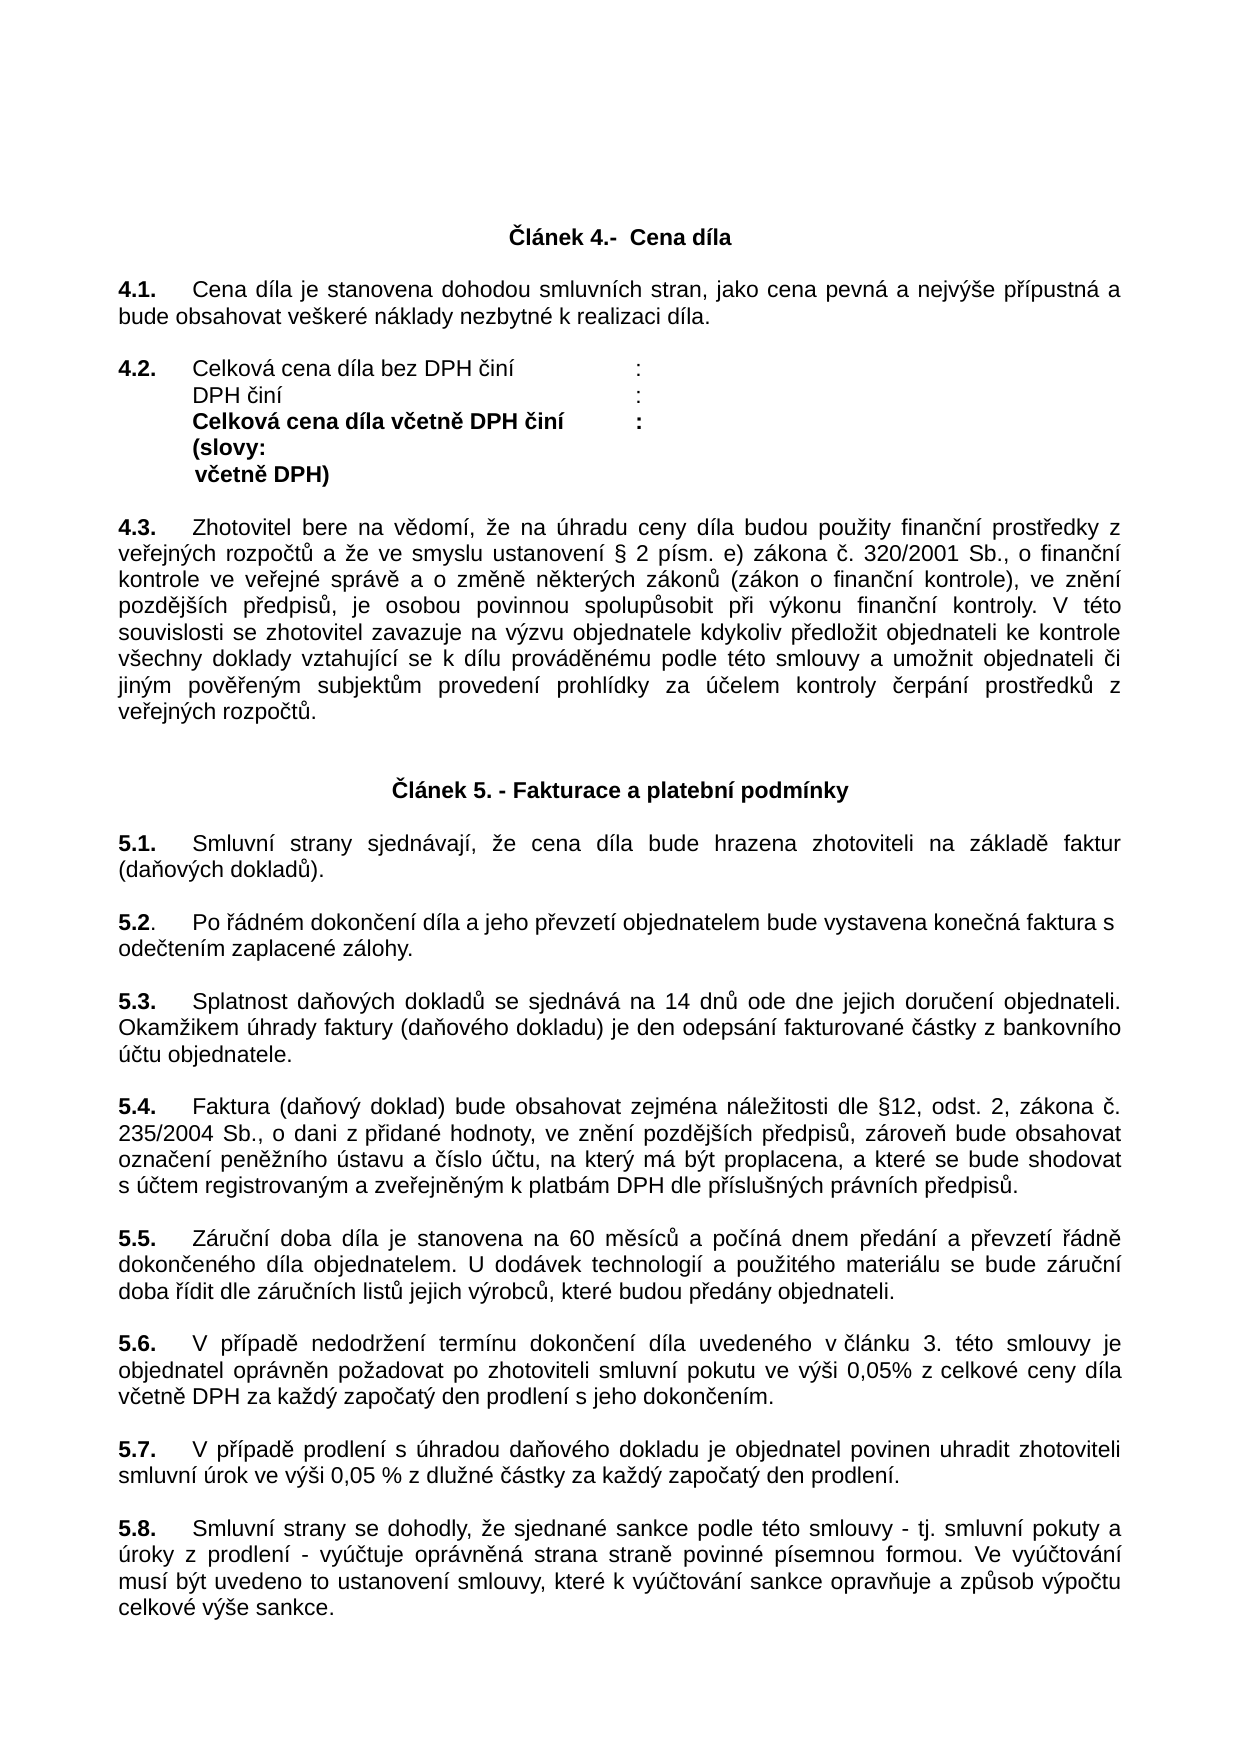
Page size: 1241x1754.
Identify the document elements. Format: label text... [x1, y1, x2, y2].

text 4.1. Cena díla je stanovena dohodou smluvních stran, jako cena pevná a nejvýše přípustná a bude obsahovat veškeré náklady nezbytné k realizaci díla. [118, 276, 1122, 329]
text 5.6. V případě nedodržení termínu dokončení díla uvedeného v článku 3. této smlouvy je objednatel oprávněn požadovat po zhotoviteli smluvní pokutu ve výši 0,05% z celkové ceny díla včetně DPH za každý započatý den prodlení s jeho dokončením. [118, 1330, 1122, 1409]
text 5.5. Záruční doba díla je stanovena na 60 měsíců a počíná dnem předání a převzetí řádně dokončeného díla objednatelem. U dodávek technologií a použitého materiálu se bude záruční doba řídit dle záručních listů jejich výrobců, které budou předány objednateli. [118, 1225, 1122, 1304]
text 5.3. Splatnost daňových dokladů se sjednává na 14 dnů ode dne jejich doručení objednateli. Okamžikem úhrady faktury (daňového dokladu) je den odepsání fakturované částky z bankovního účtu objednatele. [118, 988, 1122, 1067]
text 5.2. Po řádném dokončení díla a jeho převzetí objednatelem bude vystavena konečná faktura s odečtením zaplacené zálohy. [118, 909, 1122, 961]
text 4.3. Zhotovitel bere na vědomí, že na úhradu ceny díla budou použity finanční prostředky z veřejných rozpočtů a že ve smyslu ustanovení § 2 písm. e) zákona č. 320/2001 Sb., o finanční kontrole ve veřejné správě a o změně některých zákonů (zákon o finanční kontrole), ve znění pozdějších předpisů, je osobou povinnou spolupůsobit při výkonu finanční kontroly. V této souvislosti se zhotovitel zavazuje na výzvu objednatele kdykoliv předložit objednateli ke kontrole všechny doklady vztahující se k dílu prováděnému podle této smlouvy a umožnit objednateli či jiným pověřeným subjektům provedení prohlídky za účelem kontroly čerpání prostředků z veřejných rozpočtů. [118, 513, 1122, 724]
text 5.8. Smluvní strany se dohodly, že sjednané sankce podle této smlouvy - tj. smluvní pokuty a úroky z prodlení - vyúčtuje oprávněná strana straně povinné písemnou formou. Ve vyúčtování musí být uvedeno to ustanovení smlouvy, které k vyúčtování sankce opravňuje a způsob výpočtu celkové výše sankce. [118, 1515, 1122, 1620]
text 4.2. Celková cena díla bez DPH činí : [118, 355, 1122, 382]
text 5.4. Faktura (daňový doklad) bude obsahovat zejména náležitosti dle §12, odst. 2, zákona č. 235/2004 Sb., o dani z přidané hodnoty, ve znění pozdějších předpisů, zároveň bude obsahovat označení peněžního ústavu a číslo účtu, na který má být proplacena, a které se bude shodovat s účtem registrovaným a zveřejněným k platbám DPH dle příslušných právních předpisů. [118, 1093, 1122, 1199]
text (slovy: [118, 434, 1122, 461]
text včetně DPH) [118, 461, 1122, 487]
text Celková cena díla včetně DPH činí : [118, 408, 1122, 434]
text 5.1. Smluvní strany sjednávají, že cena díla bude hrazena zhotoviteli na základě faktur (daňových dokladů). [118, 830, 1122, 882]
text Článek 5. - Fakturace a platební podmínky [118, 777, 1122, 803]
text DPH činí : [118, 382, 1122, 408]
text 5.7. V případě prodlení s úhradou daňového dokladu je objednatel povinen uhradit zhotoviteli smluvní úrok ve výši 0,05 % z dlužné částky za každý započatý den prodlení. [118, 1436, 1122, 1488]
text Článek 4.- Cena díla [118, 223, 1122, 250]
